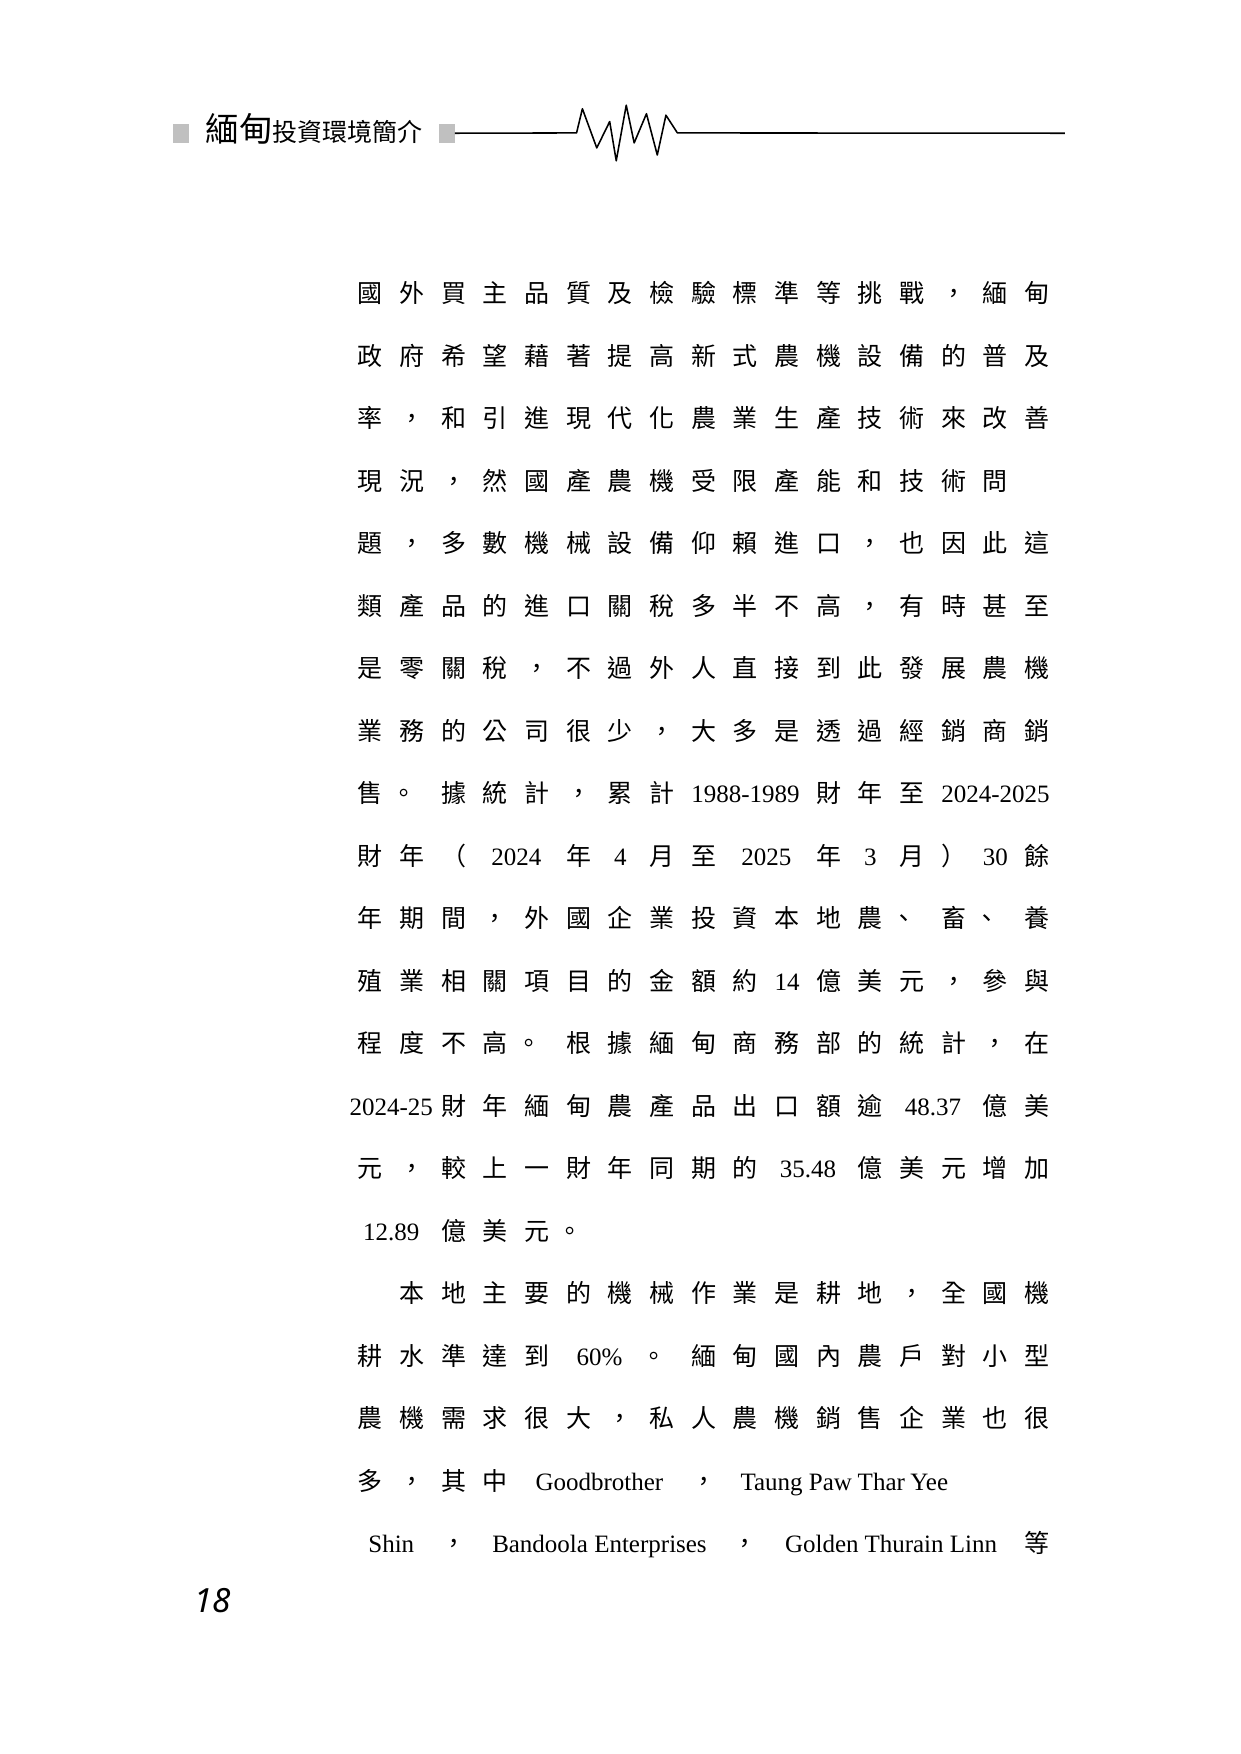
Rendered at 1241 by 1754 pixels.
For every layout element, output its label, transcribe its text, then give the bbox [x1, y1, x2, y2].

text 本地主要的機械作業是耕地，全國機耕水準達到60%。緬甸國內農戶對小型農機需求很大，私人農機銷售企業也很多，其中Goodbrother，Taung Paw Thar Yee Shin，Bandoola Enterprises，Golden Thurain Linn等 [330, 1250, 1058, 1563]
text 國外買主品質及檢驗標準等挑戰，緬甸政府希望藉著提高新式農機設備的普及率，和引進現代化農業生產技術來改善現況，然國產農機受限產能和技術問題，多數機械設備仰賴進口，也因此這類產品的進口關稅多半不高，有時甚至是零關稅，不過外人直接到此發展農機業務的公司很少，大多是透過經銷商銷售。據統計，累計1988-1989財年至2024-2025財年（2024年4月至2025年3月）30餘年期間，外國企業投資本地農、畜、養殖業相關項目的金額約14億美元，參與程度不高。根據緬甸商務部的統計，在2024-25財年緬甸農產品出口額逾48.37億美元，較上一財年同期的35.48億美元增加12.89億美元。 [330, 250, 1058, 1250]
